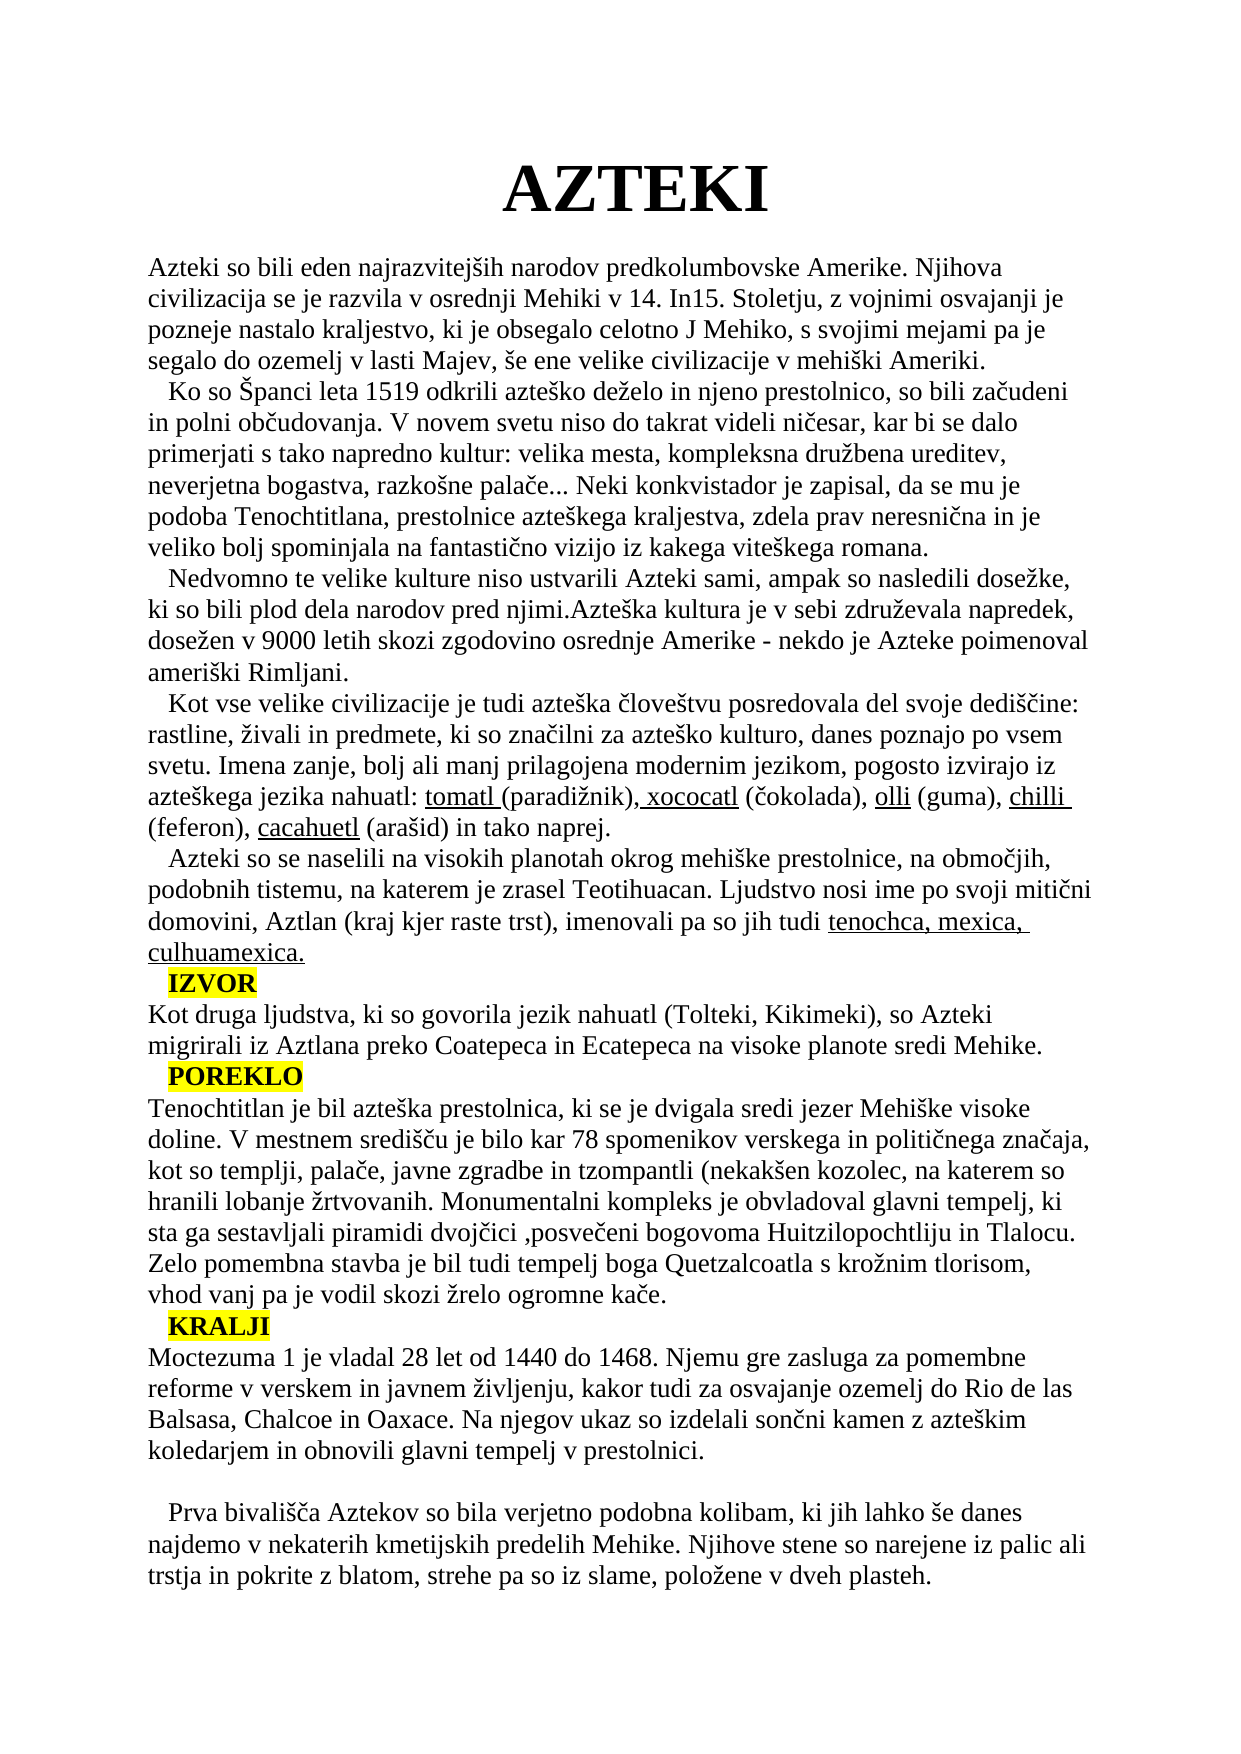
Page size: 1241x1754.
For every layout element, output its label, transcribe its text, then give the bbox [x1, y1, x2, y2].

text IZVOR [148, 967, 1093, 998]
text Azteki so se naselili na visokih planotah okrog mehiške prestolnice, na območjih, podobnih tistemu, na katerem je zrasel Teotihuacan. Ljudstvo nosi ime po svoji mitični domovini, Aztlan (kraj kjer raste trst), imenovali pa so jih tudi tenochca, mexica, culhuamexica. [148, 842, 1093, 967]
text Tenochtitlan je bil azteška prestolnica, ki se je dvigala sredi jezer Mehiške visoke doline. V mestnem središču je bilo kar 78 spomenikov verskega in političnega značaja, kot so templji, palače, javne zgradbe in tzompantli (nekakšen kozolec, na katerem so hranili lobanje žrtvovanih. Monumentalni kompleks je obvladoval glavni tempelj, ki sta ga sestavljali piramidi dvojčici ,posvečeni bogovoma Huitzilopochtliju in Tlalocu. Zelo pomembna stavba je bil tudi tempelj boga Quetzalcoatla s krožnim tlorisom, vhod vanj pa je vodil skozi žrelo ogromne kače. [148, 1092, 1093, 1310]
text Azteki so bili eden najrazvitejših narodov predkolumbovske Amerike. Njihova civilizacija se je razvila v osrednji Mehiki v 14. In15. Stoletju, z vojnimi osvajanji je pozneje nastalo kraljestvo, ki je obsegalo celotno J Mehiko, s svojimi mejami pa je segalo do ozemelj v lasti Majev, še ene velike civilizacije v mehiški Ameriki. [148, 251, 1093, 375]
text Ko so Španci leta 1519 odkrili azteško deželo in njeno prestolnico, so bili začudeni in polni občudovanja. V novem svetu niso do takrat videli ničesar, kar bi se dalo primerjati s tako napredno kultur: velika mesta, kompleksna družbena ureditev, neverjetna bogastva, razkošne palače... Neki konkvistador je zapisal, da se mu je podoba Tenochtitlana, prestolnice azteškega kraljestva, zdela prav neresnična in je veliko bolj spominjala na fantastično vizijo iz kakega viteškega romana. [148, 375, 1093, 562]
text Nedvomno te velike kulture niso ustvarili Azteki sami, ampak so nasledili dosežke, ki so bili plod dela narodov pred njimi.Azteška kultura je v sebi združevala napredek, dosežen v 9000 letih skozi zgodovino osrednje Amerike - nekdo je Azteke poimenoval ameriški Rimljani. [148, 562, 1093, 687]
text Moctezuma 1 je vladal 28 let od 1440 do 1468. Njemu gre zasluga za pomembne reforme v verskem in javnem življenju, kakor tudi za osvajanje ozemelj do Rio de las Balsasa, Chalcoe in Oaxace. Na njegov ukaz so izdelali sončni kamen z azteškim koledarjem in obnovili glavni tempelj v prestolnici. [148, 1341, 1093, 1465]
text AZTEKI [148, 148, 1093, 227]
text Prva bivališča Aztekov so bila verjetno podobna kolibam, ki jih lahko še danes najdemo v nekaterih kmetijskih predelih Mehike. Njihove stene so narejene iz palic ali trstja in pokrite z blatom, strehe pa so iz slame, položene v dveh plasteh. [148, 1497, 1093, 1590]
text KRALJI [148, 1310, 1093, 1341]
text POREKLO [148, 1061, 1093, 1092]
text Kot druga ljudstva, ki so govorila jezik nahuatl (Tolteki, Kikimeki), so Azteki migrirali iz Aztlana preko Coatepeca in Ecatepeca na visoke planote sredi Mehike. [148, 998, 1093, 1061]
text Kot vse velike civilizacije je tudi azteška človeštvu posredovala del svoje dediščine: rastline, živali in predmete, ki so značilni za azteško kulturo, danes poznajo po vsem svetu. Imena zanje, bolj ali manj prilagojena modernim jezikom, pogosto izvirajo iz azteškega jezika nahuatl: tomatl (paradižnik), xococatl (čokolada), olli (guma), chilli (feferon), cacahuetl (arašid) in tako naprej. [148, 687, 1093, 842]
